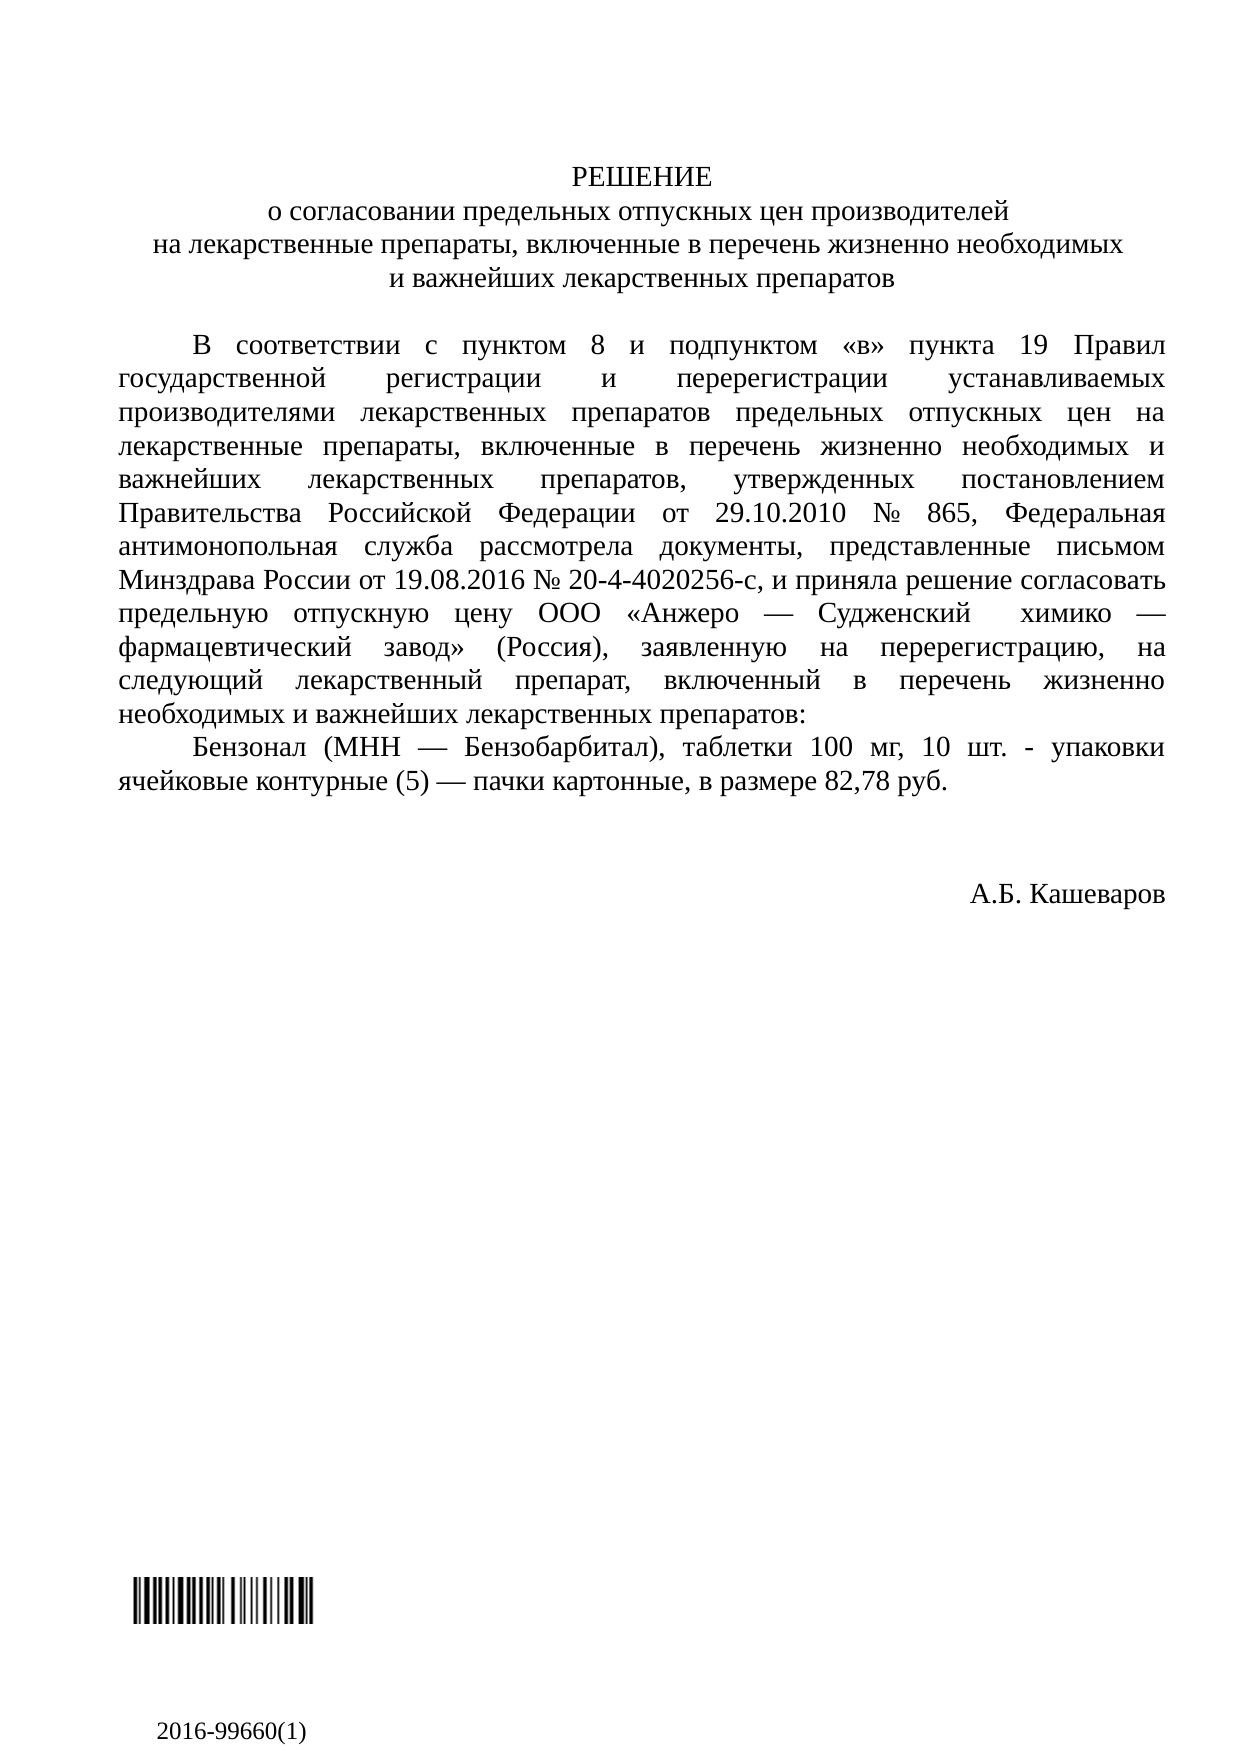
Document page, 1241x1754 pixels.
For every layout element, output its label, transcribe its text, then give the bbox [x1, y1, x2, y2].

text В соответствии с пунктом 8 и подпунктом «в» пункта 19 Правил государственной регистрации и перерегистрации устанавливаемых производителями лекарственных препаратов предельных отпускных цен на лекарственные препараты, включенные в перечень жизненно необходимых и важнейших лекарственных препаратов, утвержденных постановлением Правительства Российской Федерации от 29.10.2010 № 865, Федеральная антимонопольная служба рассмотрела документы, представленные письмом Минздрава России от 19.08.2016 № 20-4-4020256-с, и приняла решение согласовать предельную отпускную цену ООО «Анжеро — Судженский химико — фармацевтический завод» (Россия), заявленную на перерегистрацию, на следующий лекарственный препарат, включенный в перечень жизненно необходимых и важнейших лекарственных препаратов: [118, 327, 1166, 729]
picture [118, 1577, 331, 1624]
text Бензонал (МНН — Бензобарбитал), таблетки 100 мг, 10 шт. - упаковки ячейковые контурные (5) — пачки картонные, в размере 82,78 руб. [118, 729, 1166, 797]
text о согласовании предельных отпускных цен производителей [118, 193, 1166, 226]
text А.Б. Кашеваров [118, 876, 1166, 910]
text на лекарственные препараты, включенные в перечень жизненно необходимых [118, 226, 1166, 260]
text и важнейших лекарственных препаратов [118, 260, 1166, 293]
text РЕШЕНИЕ [118, 159, 1166, 193]
